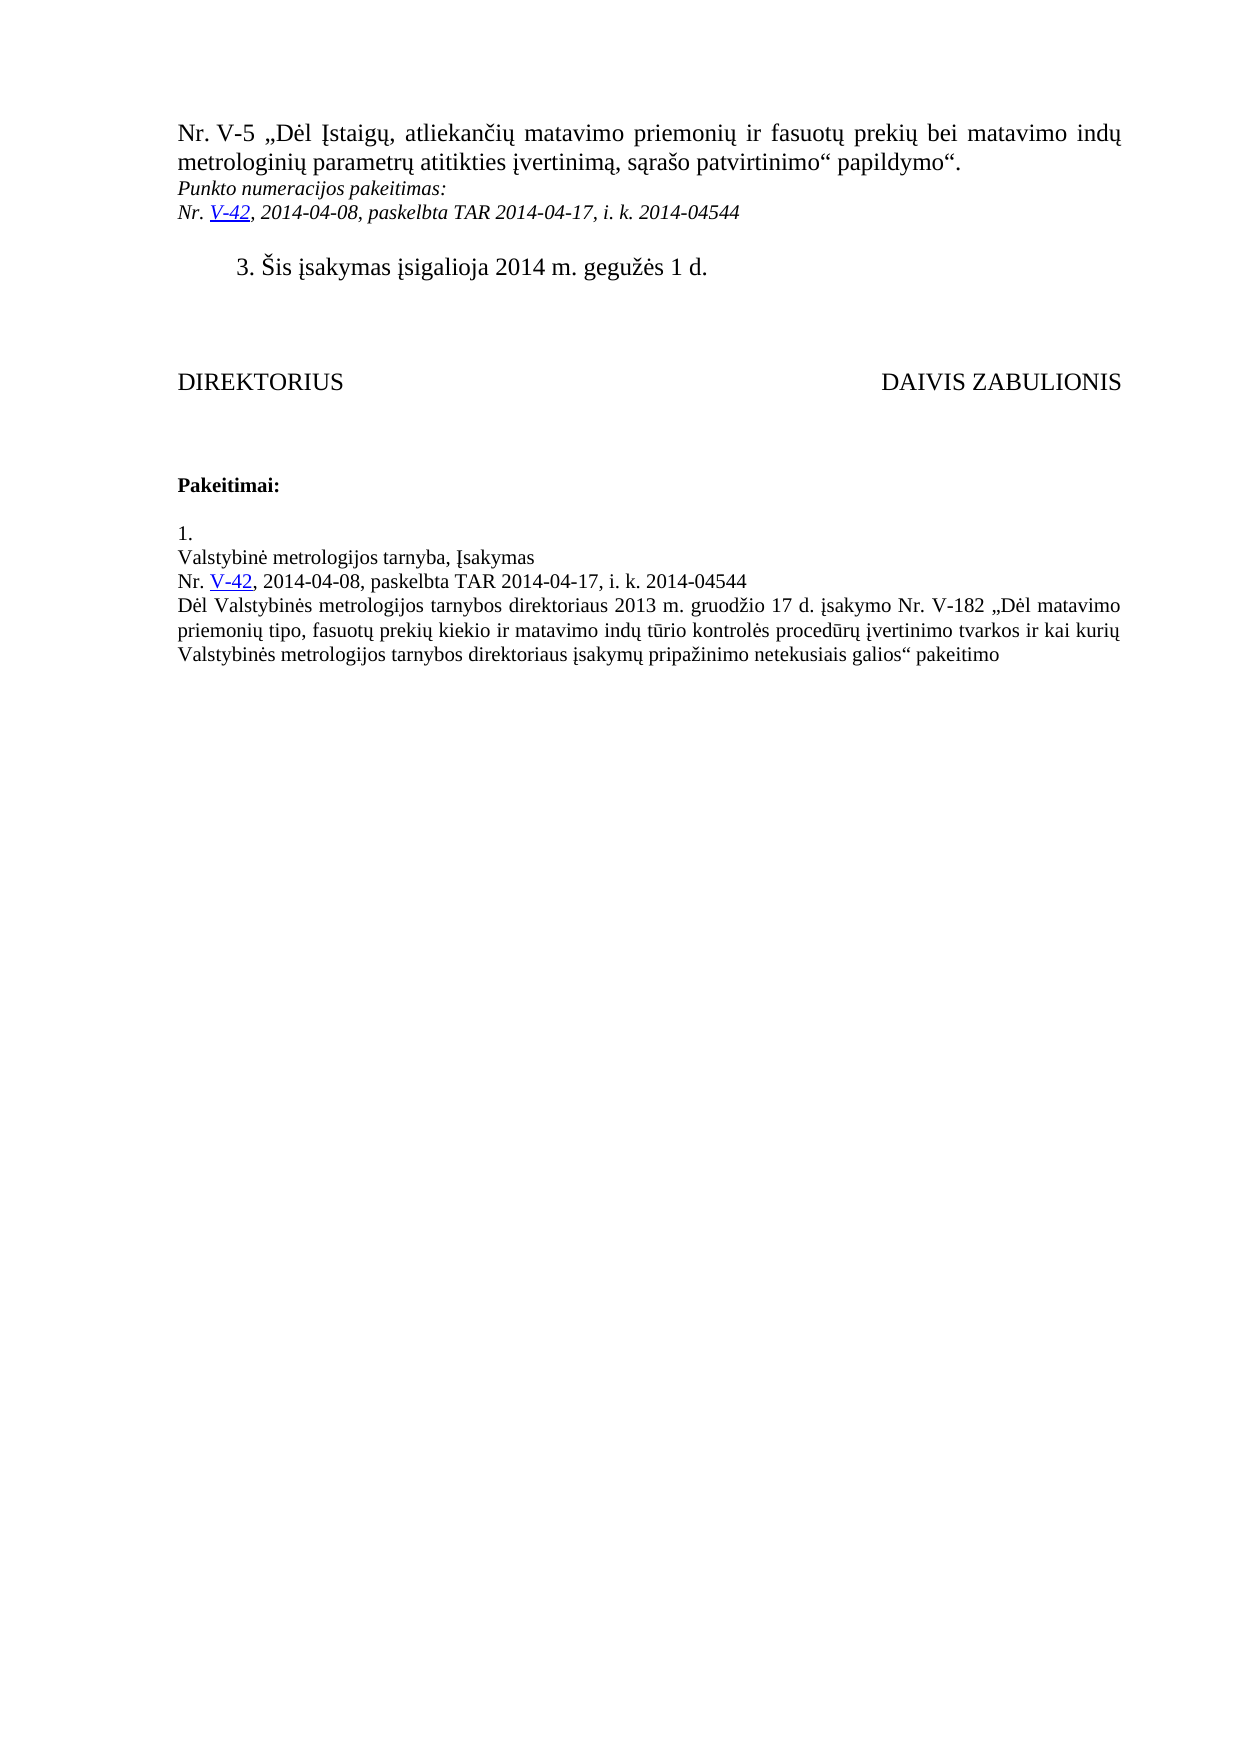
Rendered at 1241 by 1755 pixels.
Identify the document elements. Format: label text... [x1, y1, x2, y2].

text Nr. V-5 „Dėl Įstaigų, atliekančių matavimo priemonių ir fasuotų prekių bei matavimo indų metrologinių parametrų atitikties įvertinimą, sąrašo patvirtinimo“ papildymo“. [177, 118, 1122, 176]
text Pakeitimai: [177, 473, 1122, 497]
text Direktorius Daivis Zabulionis [177, 367, 1122, 396]
text Nr. V-42, 2014-04-08, paskelbta TAR 2014-04-17, i. k. 2014-04544 [177, 200, 1122, 224]
text 3. Šis įsakymas įsigalioja 2014 m. gegužės 1 d. [177, 252, 1122, 281]
text Nr. V-42, 2014-04-08, paskelbta TAR 2014-04-17, i. k. 2014-04544 [177, 569, 1122, 593]
text Valstybinė metrologijos tarnyba, Įsakymas [177, 545, 1122, 569]
text 1. [177, 521, 1122, 545]
text Dėl Valstybinės metrologijos tarnybos direktoriaus 2013 m. gruodžio 17 d. įsakymo Nr. V-182 „Dėl matavimo priemonių tipo, fasuotų prekių kiekio ir matavimo indų tūrio kontrolės procedūrų įvertinimo tvarkos ir kai kurių Valstybinės metrologijos tarnybos direktoriaus įsakymų pripažinimo netekusiais galios“ pakeitimo [177, 593, 1122, 666]
text Punkto numeracijos pakeitimas: [177, 176, 1122, 200]
